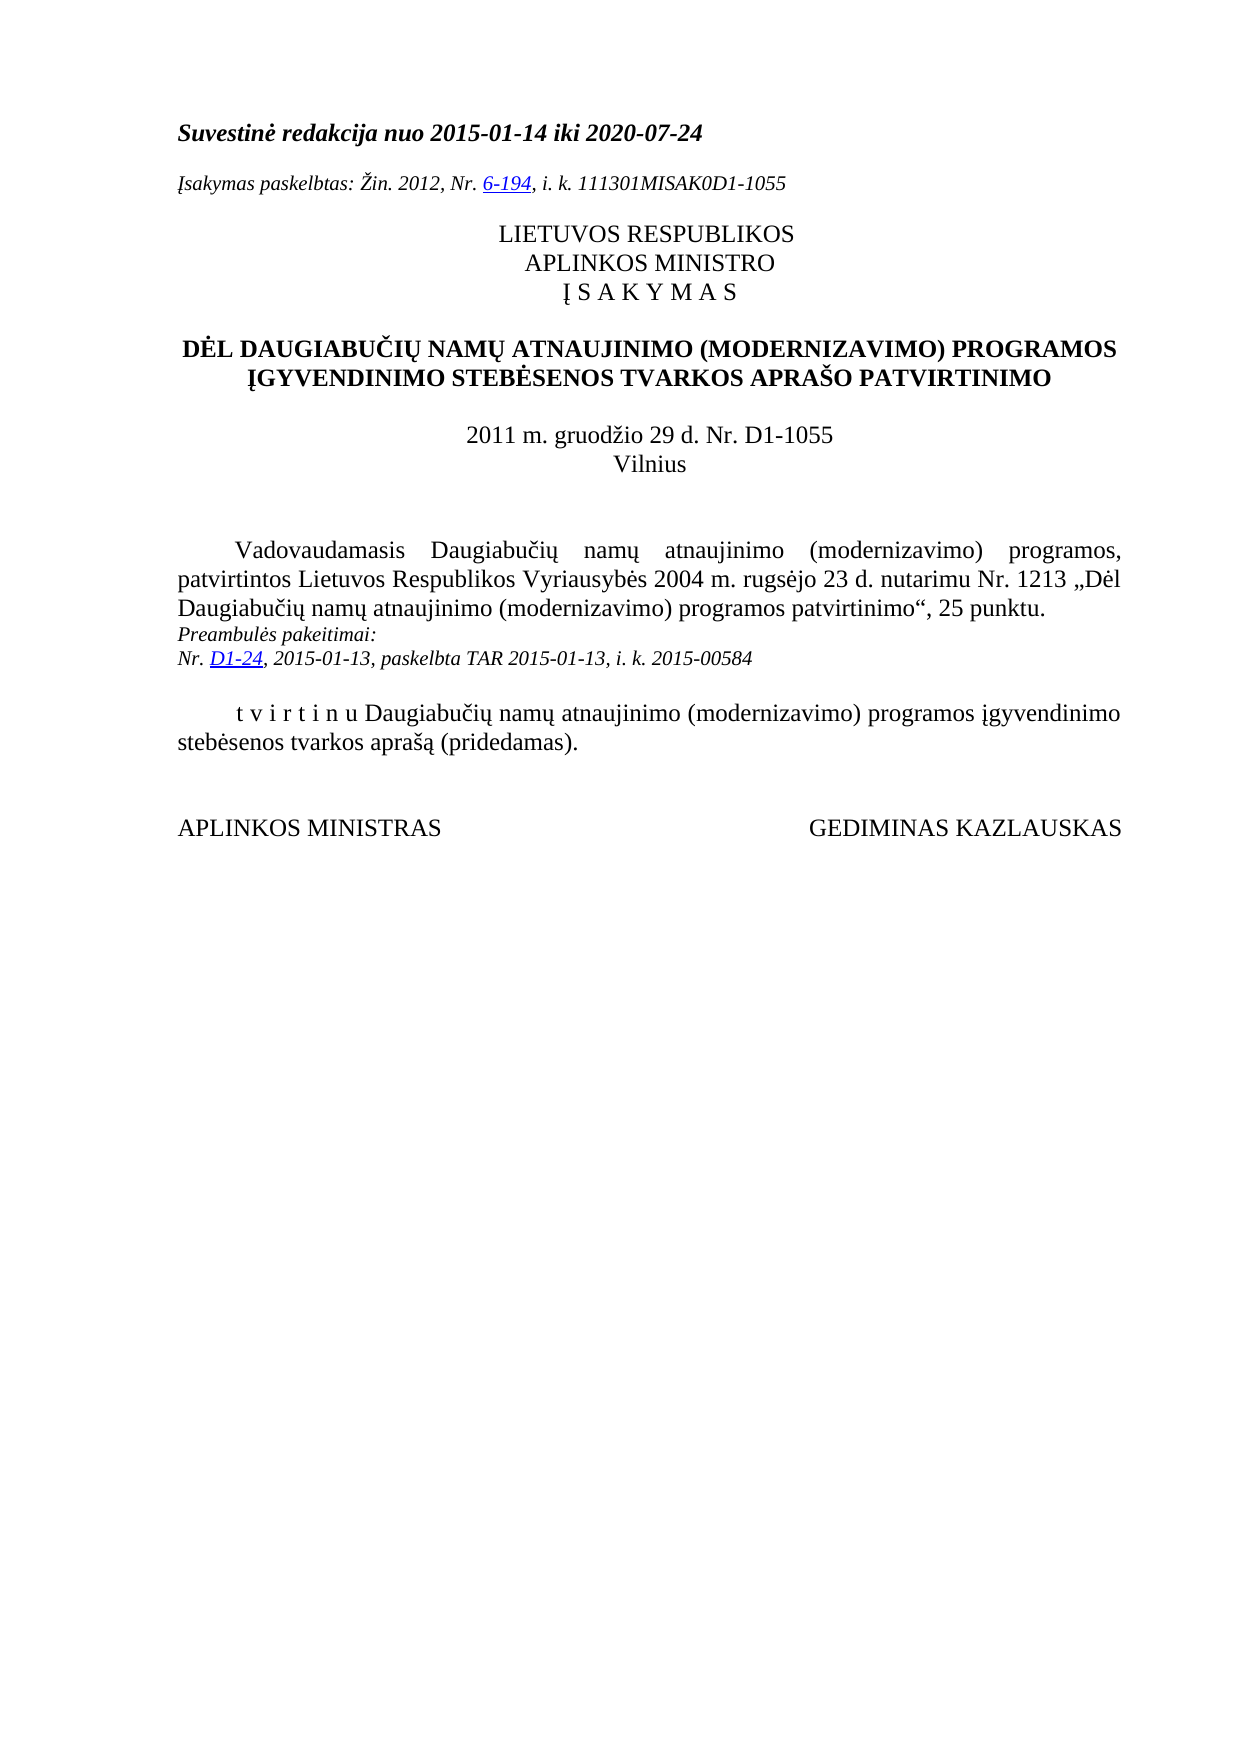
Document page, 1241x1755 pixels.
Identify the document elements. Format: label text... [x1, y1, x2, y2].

text Preambulės pakeitimai: [177, 622, 1122, 646]
text Suvestinė redakcija nuo 2015-01-14 iki 2020-07-24 [177, 118, 1122, 147]
text 2011 m. gruodžio 29 d. Nr. D1-1055 [177, 420, 1122, 449]
text Įsakymas paskelbtas: Žin. 2012, Nr. 6-194, i. k. 111301MISAK0D1-1055 [177, 171, 1122, 195]
text Nr. D1-24, 2015-01-13, paskelbta TAR 2015-01-13, i. k. 2015-00584 [177, 646, 1122, 670]
text Į S A K Y M A S [177, 277, 1122, 305]
text Vadovaudamasis Daugiabučių namų atnaujinimo (modernizavimo) programos, patvirtintos Lietuvos Respublikos Vyriausybės 2004 m. rugsėjo 23 d. nutarimu Nr. 1213 „Dėl Daugiabučių namų atnaujinimo (modernizavimo) programos patvirtinimo“, 25 punktu. [177, 535, 1122, 622]
text Vilnius [177, 449, 1122, 478]
text Aplinkos ministras Gediminas Kazlauskas [177, 813, 1122, 842]
text t v i r t i n u Daugiabučių namų atnaujinimo (modernizavimo) programos įgyvendinimo stebėsenos tvarkos aprašą (pridedamas). [177, 698, 1122, 756]
text LIETUVOS RESPUBLIKOS [177, 219, 1122, 248]
text DĖL DAUGIABUČIŲ NAMŲ ATNAUJINIMO (MODERNIZAVIMO) PROGRAMOS ĮGYVENDINIMO STEBĖSENOS TVARKOS APRAŠO PATVIRTINIMO [177, 334, 1122, 392]
text APLINKOS MINISTRO [177, 248, 1122, 277]
